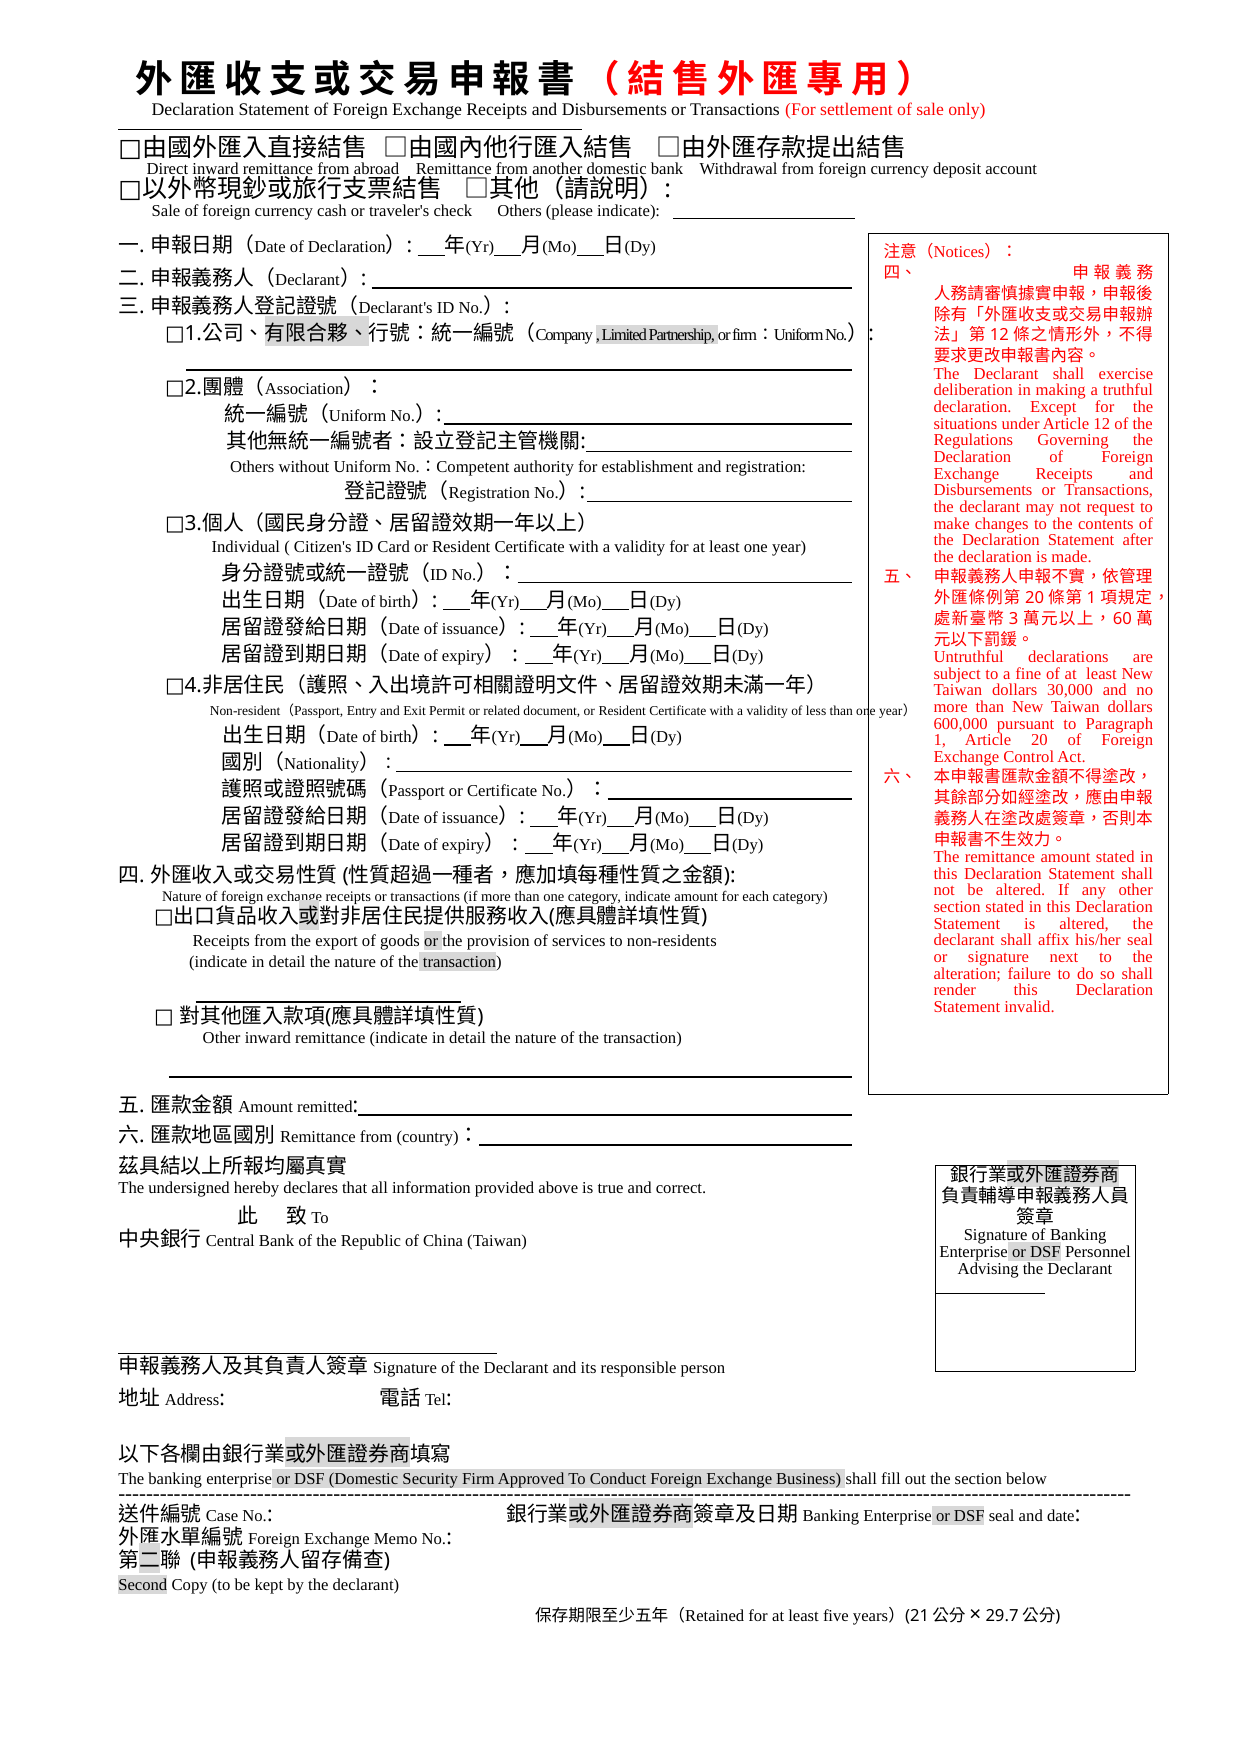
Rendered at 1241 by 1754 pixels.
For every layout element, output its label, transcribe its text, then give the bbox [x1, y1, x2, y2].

text 銀行業或外匯證券商 [936, 1166, 1135, 1186]
text [869, 907, 933, 928]
text [869, 236, 1168, 257]
list 申報義務人務請審慎據實申報，申報後除有「外匯收支或交易申報辦法」第12條之情形外，不得要求更改申報書內容。 [883, 262, 1153, 366]
text □1.公司、有限合夥、行號：統一編號（Company , Limited Partnership, or firm：Uniform No.）: [165, 324, 868, 344]
text The remittance amount stated in this Declaration Statement shall not be altered. If any other section stated in this Declaration Statement is altered, the declarant shall affix his/her seal or signature next to the alteration; failure to do so shall render this Declaration Statement invalid. [933, 849, 1153, 1016]
text [869, 753, 933, 774]
text Other inward remittance (indicate in detail the nature of the transaction) [202, 1030, 868, 1047]
text 負責輔導申報義務人員 [936, 1186, 1135, 1207]
text 其他無統一編號者：設立登記主管機關: [181, 432, 868, 453]
text 以下各欄由銀行業或外匯證券商填寫 [118, 1444, 1181, 1465]
text [869, 482, 933, 503]
text 五. 匯款金額 Amount remitted: [118, 1092, 1181, 1117]
text Non-resident（Passport, Entry and Exit Permit or related document, or Resident Certificate with a validity of less than one year） [201, 699, 868, 719]
text 統一編號（Uniform No.）: [224, 405, 868, 426]
text [869, 676, 933, 697]
text 地址 Address: 電話Tel: [118, 1388, 1181, 1409]
text Receipts from the export of goods or the provision of services to non-residents (indicate in detail the nature of the transaction) [185, 930, 868, 972]
text Nature of foreign exchange receipts or transactions (if more than one category, indicate amount for each category) [118, 888, 868, 905]
text Second Copy (to be kept by the declarant) [118, 1574, 1181, 1594]
text 一. 申報日期（Date of Declaration）: 年(Yr) 月(Mo) 日(Dy) [118, 236, 868, 257]
text □ 對其他匯入款項(應具體詳填性質) [143, 1007, 868, 1028]
text Others without Uniform No.：Competent authority for establishment and registration: [191, 459, 868, 476]
text 六. 匯款地區國別 Remittance from (country)： [118, 1126, 1181, 1147]
text [869, 834, 933, 855]
text Individual ( Citizen's ID Card or Resident Certificate with a validity for at least one year) [201, 536, 868, 557]
text □2.團體（Association）： [165, 378, 868, 399]
text □4.非居住民（護照、入出境許可相關證明文件、居留證效期未滿一年） [165, 676, 868, 697]
text 身分證號或統一證號（ID No.）： [221, 563, 868, 584]
text 外匯水單編號 Foreign Exchange Memo No.: [118, 1528, 1181, 1549]
text 居留證到期日期（Date of expiry） : 年(Yr) 月(Mo) 日(Dy) [221, 644, 868, 665]
text 第二聯 (申報義務人留存備查) [118, 1551, 1181, 1572]
text [869, 644, 933, 665]
text [869, 513, 933, 534]
text Signature of Banking Enterprise or DSF Personnel Advising the Declarant [936, 1227, 1135, 1277]
text 出生日期（Date of birth）: 年(Yr) 月(Mo) 日(Dy) [221, 590, 868, 611]
text 出生日期（Date of birth）: 年(Yr) 月(Mo) 日(Dy) [201, 726, 868, 747]
text [869, 930, 933, 972]
text 登記證號（Registration No.）: [344, 482, 868, 503]
text 此 致To [118, 1207, 935, 1228]
text 二. 申報義務人（Declarant）: [118, 265, 868, 290]
text Direct inward remittance from abroad Remittance from another domestic bank Withdrawal from foreign currency deposit account [118, 161, 1181, 178]
text 護照或證照號碼（Passport or Certificate No.）： [221, 780, 868, 801]
text The Declarant shall exercise deliberation in making a truthful declaration. Except for the situations under Article 12 of the Regulations Governing the Declaration of Foreign Exchange Receipts and Disbursements or Transactions, the declarant may not request to make changes to the contents of the Declaration Statement after the declaration is made. [933, 366, 1153, 566]
text 國別（Nationality）： [221, 753, 868, 774]
text 居留證發給日期（Date of issuance）: 年(Yr) 月(Mo) 日(Dy) [221, 617, 868, 638]
text 保存期限至少五年（Retained for at least five years）(21公分 × 29.7公分) [535, 1605, 1181, 1626]
text [869, 432, 933, 453]
text The banking enterprise or DSF (Domestic Security Firm Approved To Conduct Foreign Exchange Business) shall fill out the section below [118, 1467, 1181, 1488]
text [1136, 1207, 1181, 1228]
text 身分證號或統一證號（ID No.）： [869, 563, 933, 584]
text □ 對其他匯入款項(應具體詳填性質) [869, 1007, 1168, 1028]
text 三. 申報義務人登記證號（Declarant's ID No.）: [118, 297, 868, 317]
text 注意（Notices）： [883, 241, 1153, 262]
text □3.個人（國民身分證、居留證效期一年以上） [165, 513, 868, 534]
text [869, 1030, 1168, 1047]
text Untruthful declarations are subject to a fine of at least New Taiwan dollars 30,000 and no more than New Taiwan dollars 600,000 pursuant to Paragraph 1, Article 20 of Foreign Exchange Control Act. [933, 649, 1153, 766]
text [869, 865, 933, 886]
title 外匯收支或交易申報書（結售外匯專用） [135, 59, 1181, 101]
text Declaration Statement of Foreign Exchange Receipts and Disbursements or Transactions (For settlement of sale only) [151, 101, 1181, 119]
text 茲具結以上所報均屬真實 [118, 1157, 1181, 1178]
text 送件編號Case No.: 銀行業或外匯證券商簽章及日期 Banking Enterprise or DSF seal and date: [118, 1505, 1181, 1526]
text [869, 405, 933, 426]
text □出口貨品收入或對非居住民提供服務收入(應具體詳填性質) [143, 907, 868, 928]
text [869, 378, 933, 399]
text The undersigned hereby declares that all information provided above is true and correct. [118, 1180, 935, 1197]
text 中央銀行Central Bank of the Republic of China (Taiwan) [118, 1230, 935, 1251]
text □以外幣現鈔或旅行支票結售 □其他（請說明）: [118, 178, 1181, 203]
text 簽章 [936, 1207, 1135, 1227]
text 居留證發給日期（Date of issuance）: 年(Yr) 月(Mo) 日(Dy) [221, 807, 868, 828]
text □由國外匯入直接結售 □由國內他行匯入結售 □由外匯存款提出結售 [118, 136, 1181, 161]
text 居留證到期日期（Date of expiry） : 年(Yr) 月(Mo) 日(Dy) [221, 834, 868, 855]
text 四. 外匯收入或交易性質 (性質超過一種者，應加填每種性質之金額): [118, 865, 868, 886]
list 申報義務人申報不實，依管理外匯條例第20條第1項規定，處新臺幣3萬元以上，60萬元以下罰鍰。 [883, 566, 1153, 649]
text 申報義務人及其負責人簽章 Signature of the Declarant and its responsible person [118, 1357, 1181, 1378]
list 本申報書匯款金額不得塗改，其餘部分如經塗改，應由申報義務人在塗改處簽章，否則本申報書不生效力。 [883, 766, 1153, 849]
text Sale of foreign currency cash or traveler's check Others (please indicate): [135, 203, 1181, 219]
text -------------------------------------------------------------------------------------------------------------------------------------------------- [118, 1490, 1181, 1503]
text [869, 726, 933, 747]
